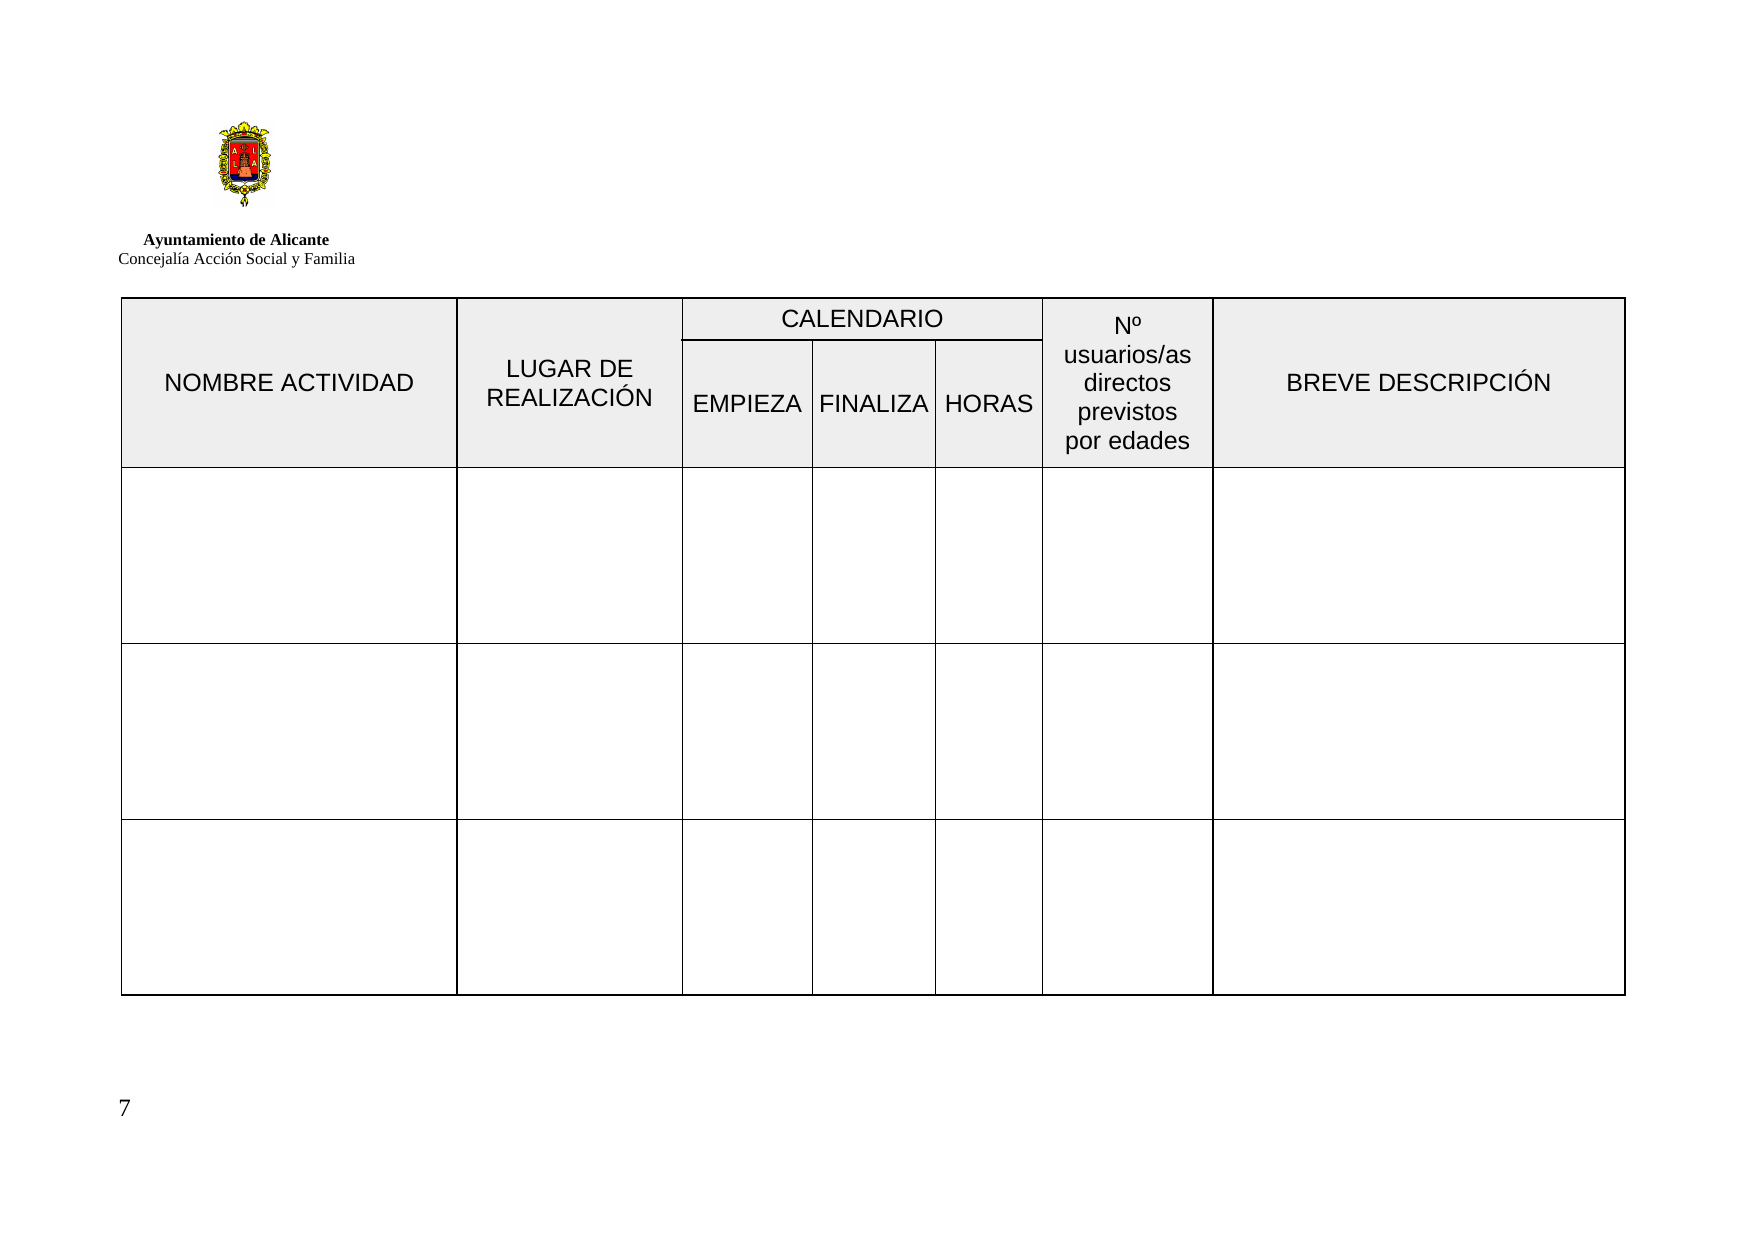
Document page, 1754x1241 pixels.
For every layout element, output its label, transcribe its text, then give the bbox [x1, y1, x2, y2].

table_header LUGAR DE REALIZACIÓN [458, 299, 681, 467]
table_cell [122, 644, 456, 819]
table_header BREVE DESCRIPCIÓN [1214, 299, 1624, 467]
table_cell [1214, 820, 1624, 994]
table_cell [1214, 468, 1624, 643]
table_cell [458, 468, 681, 643]
table_cell EMPIEZA [683, 341, 811, 467]
table_cell [1043, 468, 1212, 643]
table_cell HORAS [936, 341, 1042, 467]
table_header Nº usuarios/as directos previstos por edades [1043, 299, 1212, 467]
table_cell [683, 468, 811, 643]
table_header CALENDARIO [683, 299, 1042, 339]
table_cell [458, 820, 681, 994]
table_cell [458, 644, 681, 819]
table_header NOMBRE ACTIVIDAD [122, 299, 456, 467]
table_cell FINALIZA [813, 341, 935, 467]
table_cell [1214, 644, 1624, 819]
table_cell [813, 644, 935, 819]
table_cell [683, 820, 811, 994]
table_cell [1043, 644, 1212, 819]
table_cell [936, 468, 1042, 643]
table_cell [813, 468, 935, 643]
table_cell [683, 644, 811, 819]
table_cell [813, 820, 935, 994]
table_cell [122, 820, 456, 994]
table_cell [1043, 820, 1212, 994]
table_cell [936, 820, 1042, 994]
table_cell [122, 468, 456, 643]
table_cell [936, 644, 1042, 819]
